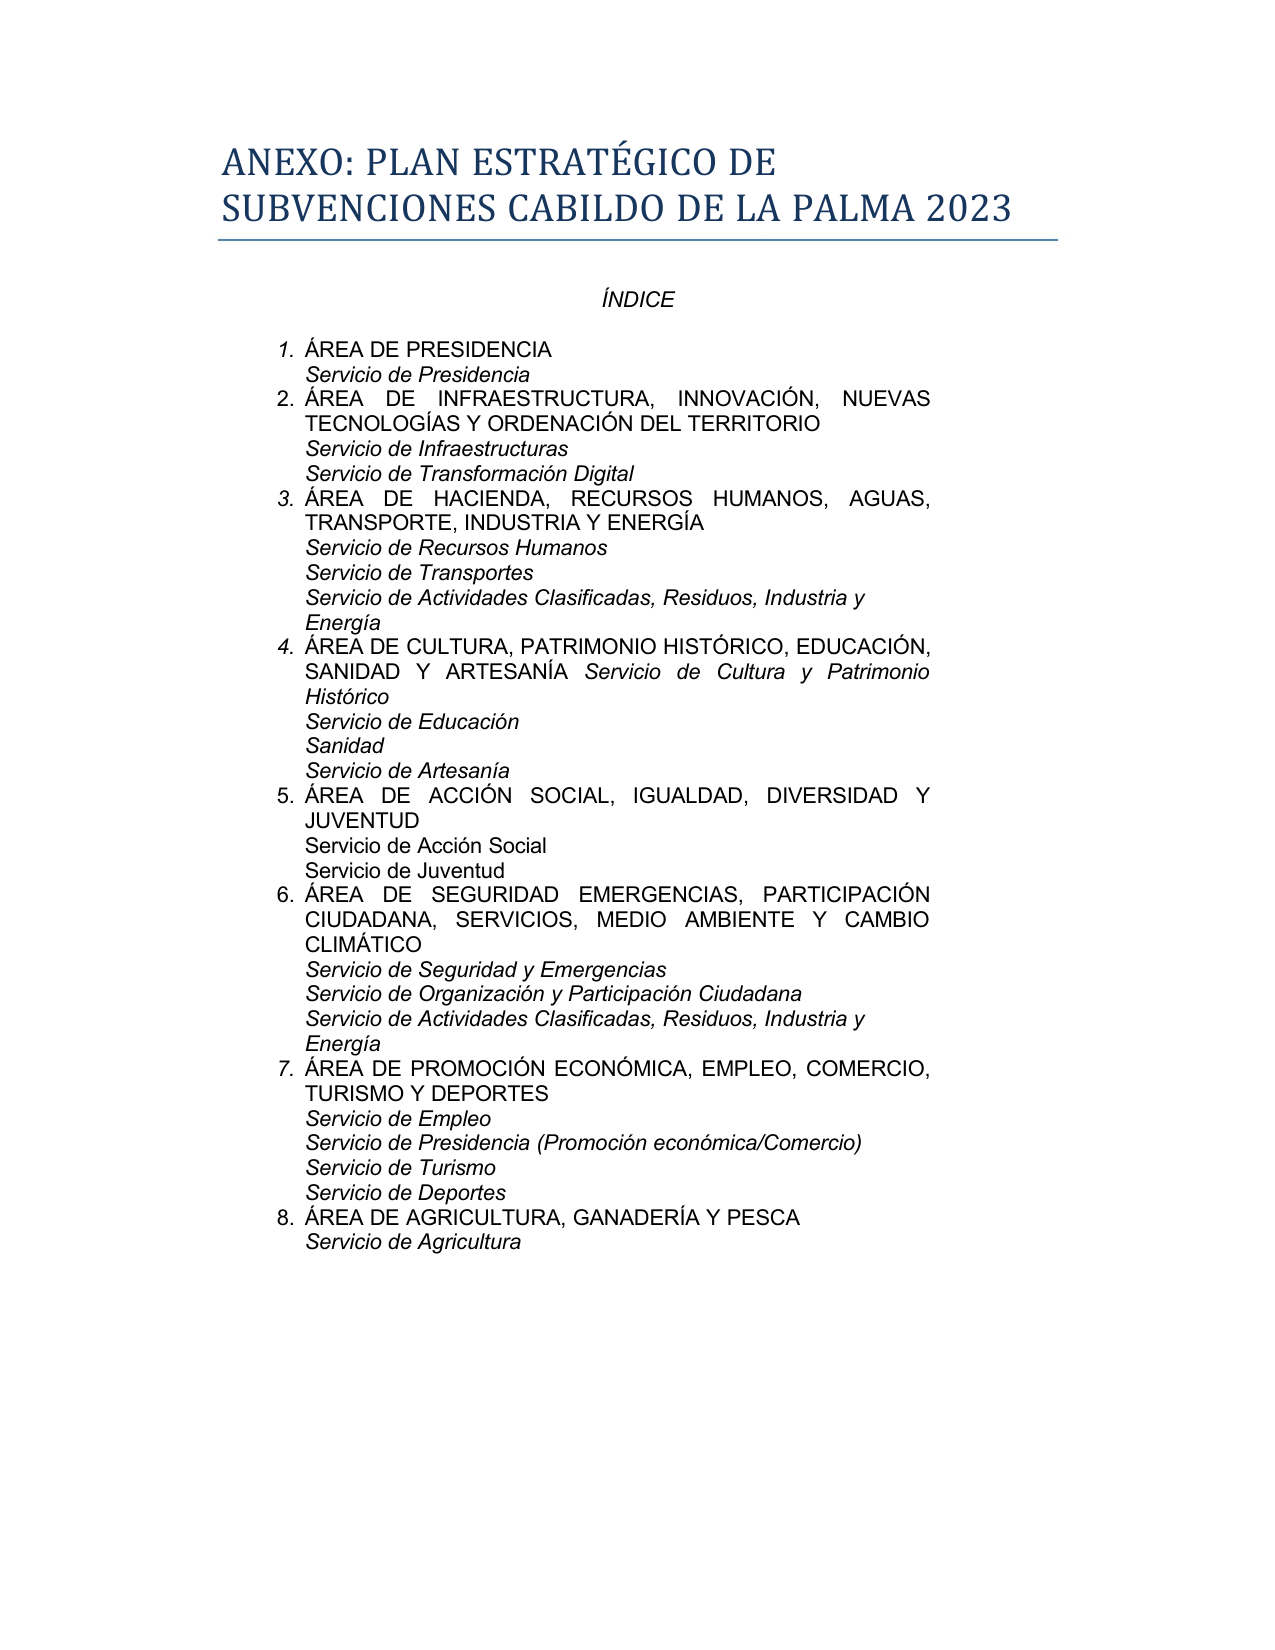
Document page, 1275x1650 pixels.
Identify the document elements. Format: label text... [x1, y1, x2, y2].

text Servicio de Juventud [304, 859, 529, 883]
text . ÁREA DE CULTURA, PATRIMONIO HISTÓRICO, EDUCACIÓN, [313, 635, 954, 659]
text Servicio de Presidencia [304, 363, 555, 387]
text . ÁREA DE AGRICULTURA, GANADERÍA Y PESCA [288, 1206, 823, 1230]
text 7 [277, 1057, 288, 1081]
text TURISMO Y DEPORTES [304, 1082, 954, 1106]
text Servicio de Actividades Clasificadas, Residuos, Industria y [304, 586, 954, 610]
text Servicio de Artesanía [304, 759, 543, 783]
text . ÁREA DE PROMOCIÓN ECONÓMICA, EMPLEO, COMERCIO, [288, 1057, 954, 1081]
text CLIMÁTICO [304, 933, 954, 957]
text . ÁREA DE PRESIDENCIA [288, 338, 576, 362]
text CIUDADANA, SERVICIOS, MEDIO AMBIENTE Y CAMBIO [304, 908, 954, 932]
text Energía [304, 1032, 888, 1056]
text SUBVENCIONES CABILDO DE LA PALMA 2023 [221, 185, 1034, 231]
picture [0, 0, 1275, 1650]
text TECNOLOGÍAS Y ORDENACIÓN DEL TERRITORIO [304, 412, 954, 437]
text Servicio de Infraestructuras [304, 437, 954, 461]
text Servicio de Empleo [304, 1107, 887, 1131]
text 3 [277, 487, 314, 511]
text . ÁREA DE ACCIÓN SOCIAL, IGUALDAD, DIVERSIDAD Y [288, 784, 954, 808]
text Servicio de Actividades Clasificadas, Residuos, Industria y [304, 1007, 888, 1031]
text 5 [277, 784, 288, 808]
text Servicio de Acción Social [304, 834, 954, 858]
text . ÁREA DE INFRAESTRUCTURA, INNOVACIÓN, NUEVAS [288, 387, 954, 412]
text 8 [277, 1206, 288, 1230]
text TRANSPORTE, INDUSTRIA Y ENERGÍA [304, 511, 954, 536]
text Servicio de Seguridad y Emergencias [304, 958, 888, 982]
text . ÁREA DE SEGURIDAD EMERGENCIAS, PARTICIPACIÓN [288, 883, 954, 908]
text Servicio de Organización y Participación Ciudadana [304, 983, 888, 1007]
text Servicio de Transportes [304, 561, 954, 585]
text JUVENTUD [304, 809, 954, 833]
text Histórico [304, 685, 954, 709]
text Servicio de Turismo [304, 1156, 887, 1180]
text Sanidad [304, 735, 543, 759]
text 1 [277, 338, 288, 362]
text Servicio de Presidencia (Promoción económica/Comercio) [304, 1131, 887, 1156]
text Servicio de Deportes [304, 1181, 530, 1205]
text SANIDAD Y ARTESANÍA Servicio de Cultura y Patrimonio [304, 660, 954, 684]
text ANEXO: PLAN ESTRATÉGICO DE [221, 139, 1034, 185]
text Energía [304, 611, 954, 635]
text ÍNDICE [601, 288, 699, 313]
text Servicio de Transformación Digital [304, 462, 954, 486]
text 6 [277, 883, 288, 907]
text Servicio de Educación [304, 710, 543, 734]
text Servicio de Agricultura [304, 1231, 823, 1255]
text 2 [277, 387, 288, 412]
text Servicio de Recursos Humanos [304, 536, 954, 561]
text 4 [277, 636, 314, 660]
text . ÁREA DE HACIENDA, RECURSOS HUMANOS, AGUAS, [314, 487, 954, 511]
